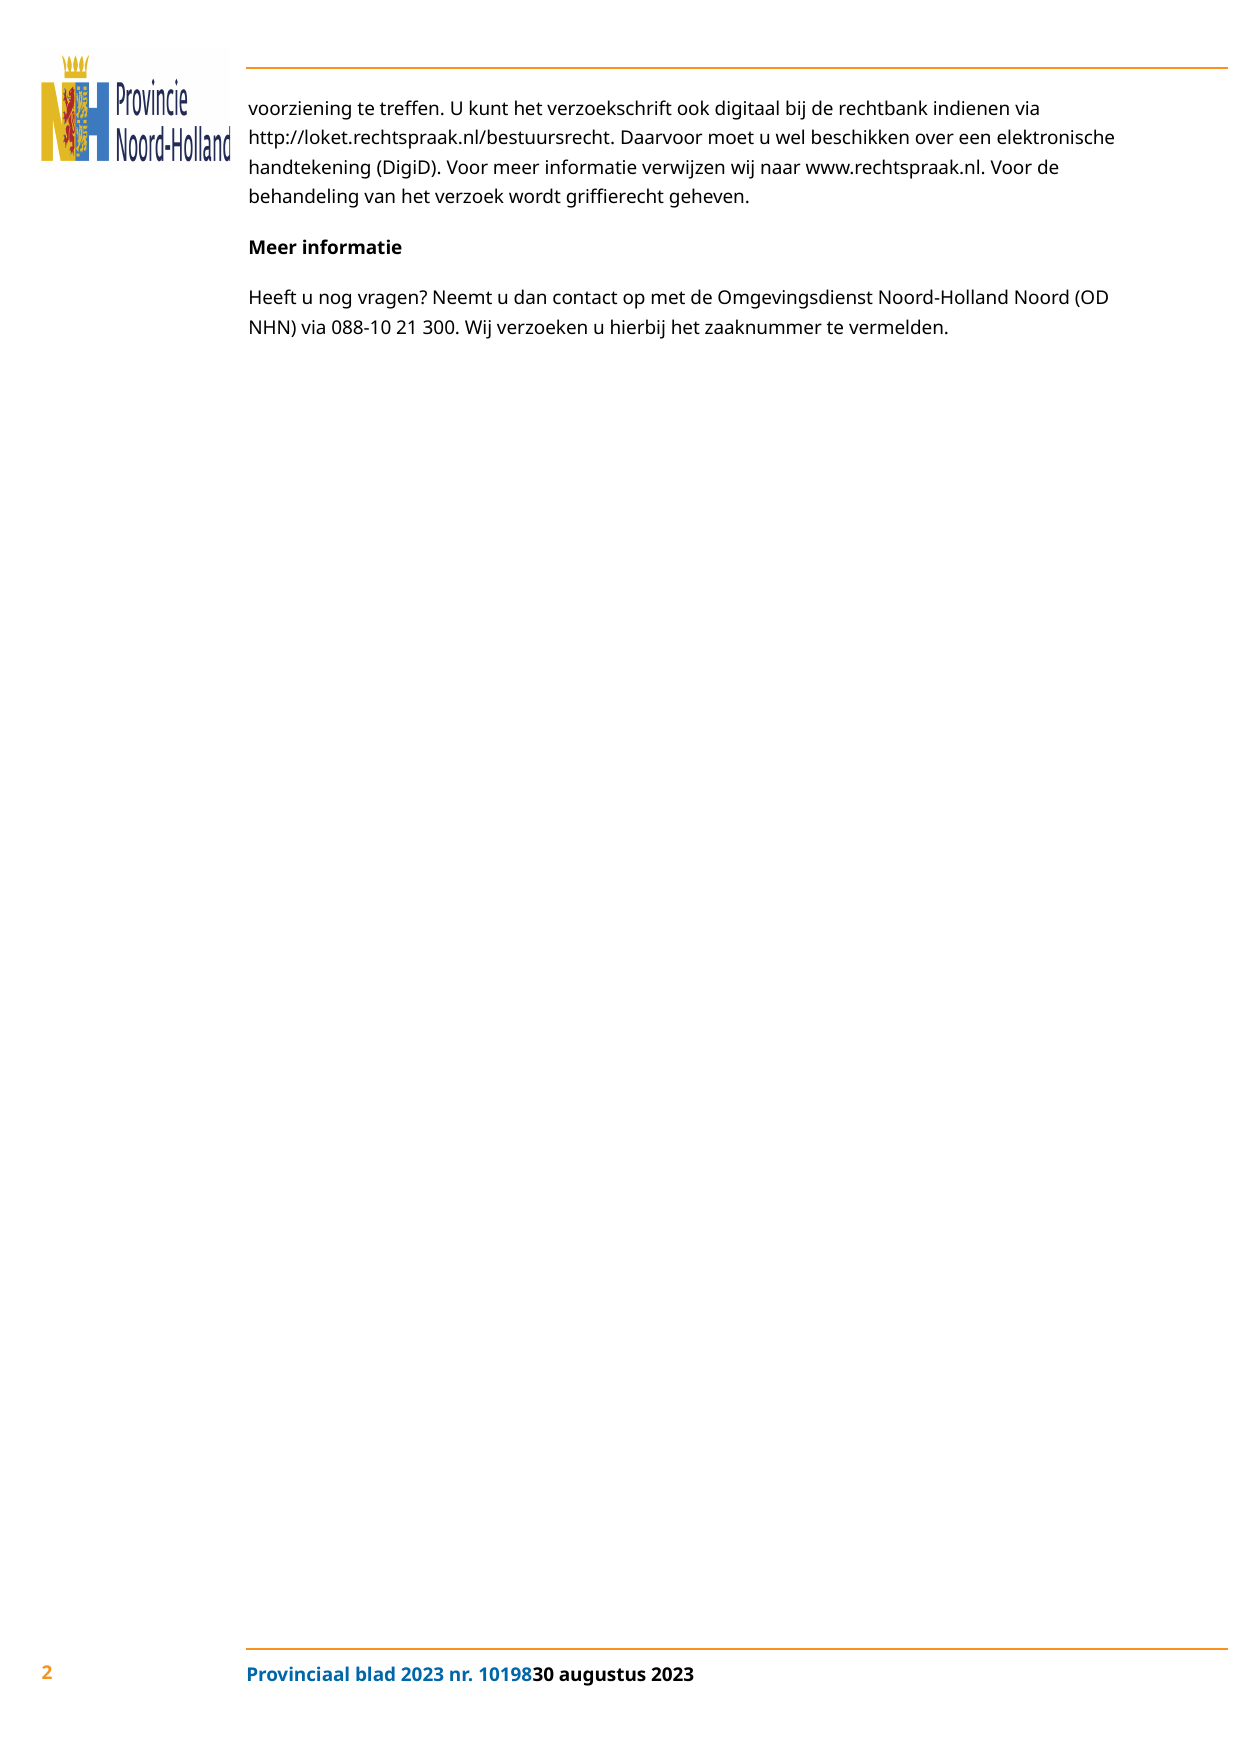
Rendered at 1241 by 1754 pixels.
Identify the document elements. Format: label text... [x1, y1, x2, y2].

text Heeft u nog vragen? Neemt u dan contact op met de Omgevingsdienst Noord-Holland Noord (OD NHN) via 088-10 21 300. Wij verzoeken u hierbij het zaaknummer te vermelden. [248, 284, 1152, 340]
text Meer informatie [248, 234, 1152, 260]
picture [41, 47, 231, 172]
text voorziening te treffen. U kunt het verzoekschrift ook digitaal bij de rechtbank indienen via http://loket.rechtspraak.nl/bestuursrecht. Daarvoor moet u wel beschikken over een elektronische handtekening (DigiD). Voor meer informatie verwijzen wij naar www.rechtspraak.nl. Voor de behandeling van het verzoek wordt griffierecht geheven. [248, 95, 1152, 209]
